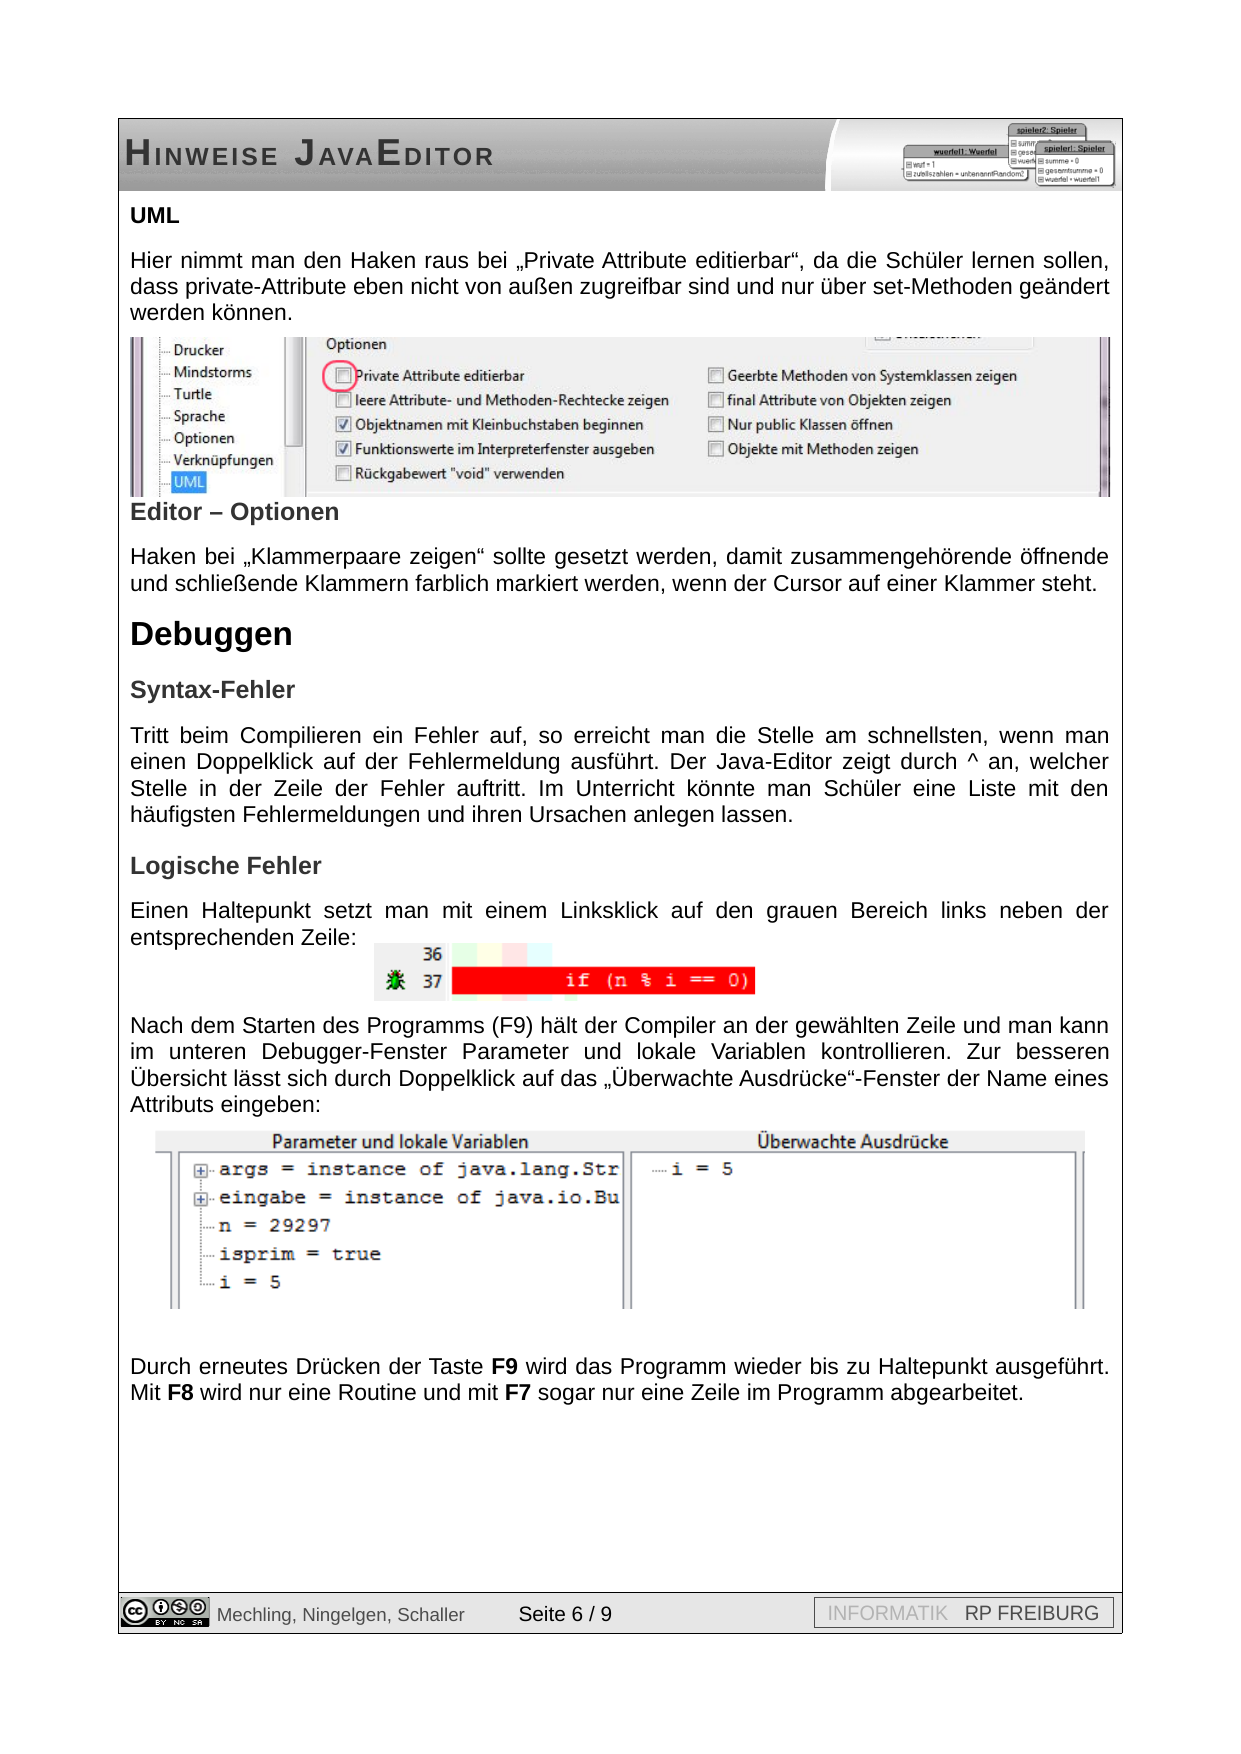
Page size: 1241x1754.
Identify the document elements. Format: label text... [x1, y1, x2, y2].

text Einen Haltepunkt setzt man mit einem Linksklick auf den grauen Bereich links neben der entsprechenden Zeile: [130, 897, 1110, 950]
text Hier nimmt man den Haken raus bei „Private Attribute editierbar“, da die Schüler lernen sollen, dass private-Attribute eben nicht von außen zugreifbar sind und nur über set-Methoden geändert werden können. [130, 247, 1110, 326]
picture [155, 1129, 1085, 1309]
text UML [130, 202, 1110, 229]
text Logische Fehler [130, 851, 1110, 880]
text Tritt beim Compilieren ein Fehler auf, so erreicht man die Stelle am schnellsten, wenn man einen Doppelklick auf der Fehlermeldung ausführt. Der Java-Editor zeigt durch ^ an, welcher Stelle in der Zeile der Fehler auftritt. Im Unterricht könnte man Schüler eine Liste mit den häufigsten Fehlermeldungen und ihren Ursachen anlegen lassen. [130, 722, 1110, 827]
picture [119, 119, 1122, 191]
picture [120, 1597, 210, 1627]
picture [374, 943, 756, 1001]
text Durch erneutes Drücken der Taste F9 wird das Programm wieder bis zu Haltepunkt ausgeführt. Mit F8 wird nur eine Routine und mit F7 sogar nur eine Zeile im Programm abgearbeitet. [130, 1353, 1110, 1406]
text Syntax-Fehler [130, 676, 1110, 704]
text Debuggen [130, 613, 1110, 652]
text Haken bei „Klammerpaare zeigen“ sollte gesetzt werden, damit zusammengehörende öffnende und schließende Klammern farblich markiert werden, wenn der Cursor auf einer Klammer steht. [130, 543, 1110, 596]
text Nach dem Starten des Programms (F9) hält der Compiler an der gewählten Zeile und man kann im unteren Debugger-Fenster Parameter und lokale Variablen kontrollieren. Zur besseren Übersicht lässt sich durch Doppelklick auf das „Überwachte Ausdrücke“-Fenster der Name eines Attributs eingeben: [130, 1012, 1110, 1117]
text Editor – Optionen [130, 497, 1110, 525]
picture [130, 337, 1111, 497]
